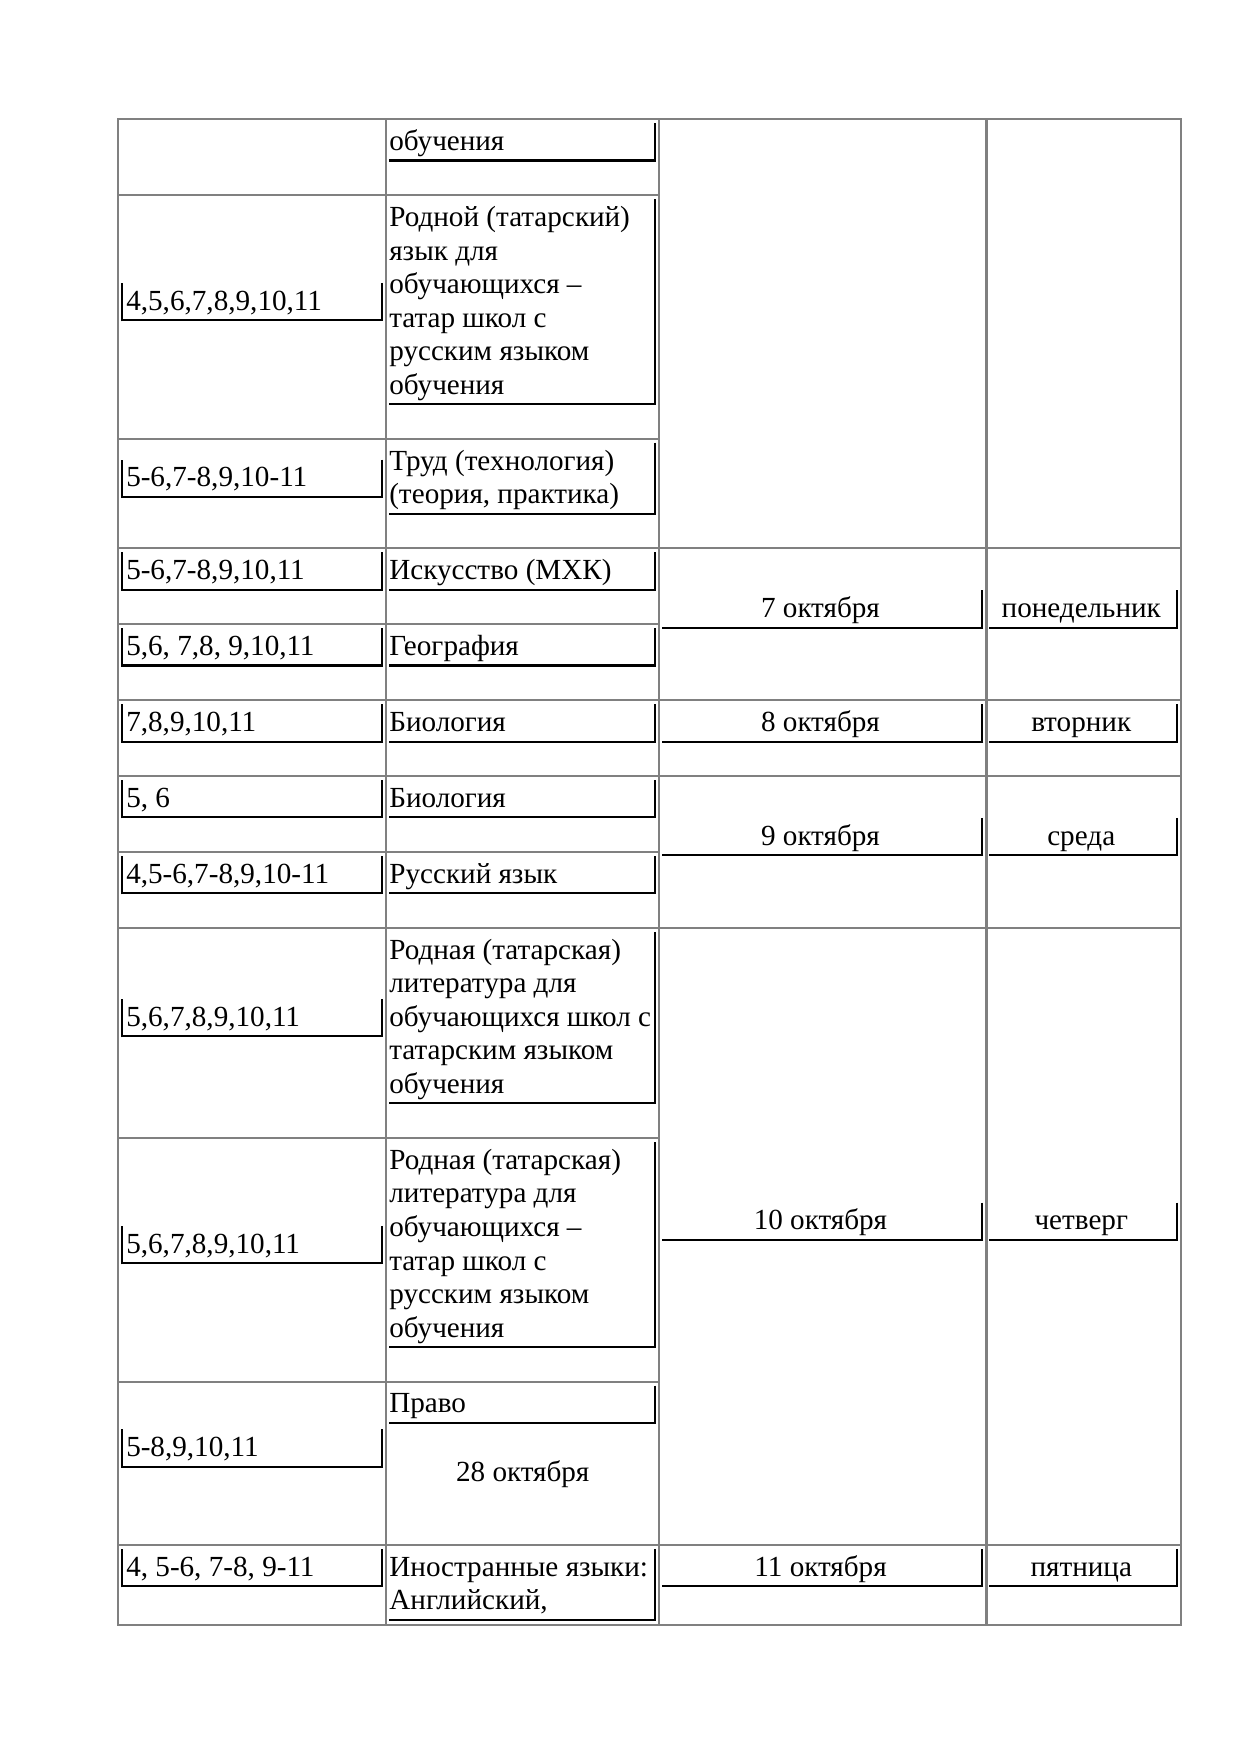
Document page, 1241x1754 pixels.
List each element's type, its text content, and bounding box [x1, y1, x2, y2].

table_cell Право 28 октября [387, 1383, 658, 1544]
table_cell 4,5-6,7-8,9,10-11 [119, 853, 385, 927]
table_cell Биология [387, 701, 658, 775]
table_cell 5,6,7,8,9,10,11 [119, 1139, 385, 1381]
table_cell Родной (татарский) язык для обучающихся – татар школ с русским языком обучения [387, 196, 658, 438]
table_cell 10 октября [660, 929, 985, 1544]
table_cell Русский язык [387, 853, 658, 927]
table_cell Родная (татарская) литература для обучающихся – татар школ с русским языком обучения [387, 1139, 658, 1381]
table_cell 5-8,9,10,11 [119, 1383, 385, 1544]
table_cell География [387, 625, 658, 699]
table_cell 4,5,6,7,8,9,10,11 [119, 196, 385, 438]
table_cell [119, 120, 385, 194]
table_cell 7,8,9,10,11 [119, 701, 385, 775]
table_cell обучения [387, 120, 658, 194]
table_cell четверг [988, 929, 1180, 1544]
table_cell понедельник [988, 549, 1180, 699]
table_cell 7 октября [660, 549, 985, 699]
table_cell среда [988, 777, 1180, 927]
table_cell 5, 6 [119, 777, 385, 851]
table_cell [988, 120, 1180, 547]
table_cell Иностранные языки: Английский, [387, 1546, 658, 1624]
table_cell 5-6,7-8,9,10,11 [119, 549, 385, 623]
table_cell Искусство (МХК) [387, 549, 658, 623]
table_cell [660, 120, 985, 547]
table_cell 5,6,7,8,9,10,11 [119, 929, 385, 1137]
table_cell 11 октября [660, 1546, 985, 1624]
table_cell 5,6, 7,8, 9,10,11 [119, 625, 385, 699]
table_cell Биология [387, 777, 658, 851]
table_cell 4, 5-6, 7-8, 9-11 [119, 1546, 385, 1624]
table_cell 8 октября [660, 701, 985, 775]
table_cell вторник [988, 701, 1180, 775]
table_cell Труд (технология) (теория, практика) [387, 440, 658, 547]
table_cell пятница [988, 1546, 1180, 1624]
table_cell 9 октября [660, 777, 985, 927]
table_cell Родная (татарская) литература для обучающихся школ с татарским языком обучения [387, 929, 658, 1137]
table_cell 5-6,7-8,9,10-11 [119, 440, 385, 547]
